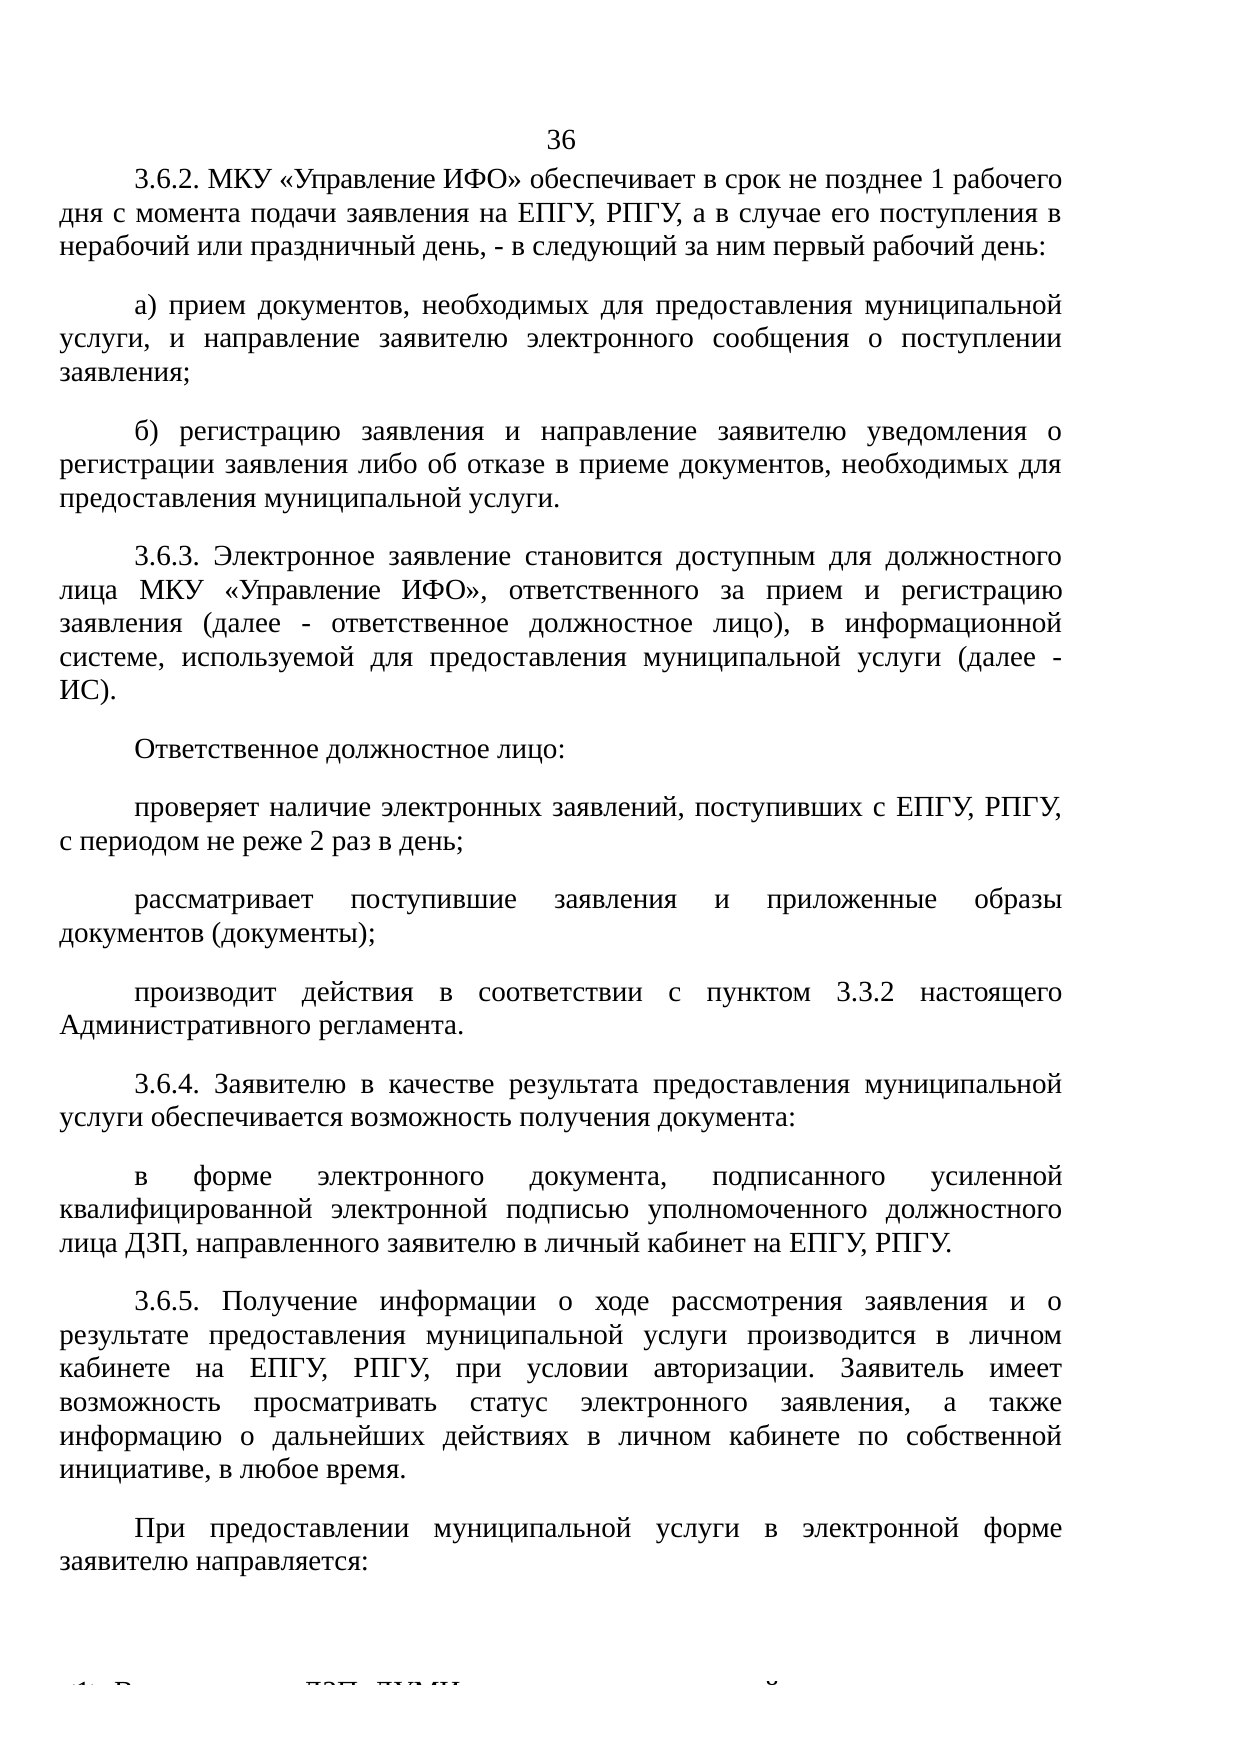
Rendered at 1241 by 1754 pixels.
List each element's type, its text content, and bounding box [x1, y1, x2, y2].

text 3.6.4. Заявителю в качестве результата предоставления муниципальной услуги обеспечивается возможность получения документа: [59, 1066, 1063, 1133]
text При предоставлении муниципальной услуги в электронной форме заявителю направляется: [59, 1510, 1063, 1577]
text 3.6.2. МКУ «Управление ИФО» обеспечивает в срок не позднее 1 рабочего дня с момента подачи заявления на ЕПГУ, РПГУ, а в случае его поступления в нерабочий или праздничный день, - в следующий за ним первый рабочий день: [59, 161, 1063, 262]
text Ответственное должностное лицо: [59, 731, 1063, 764]
text 3.6.5. Получение информации о ходе рассмотрения заявления и о результате предоставления муниципальной услуги производится в личном кабинете на ЕПГУ, РПГУ, при условии авторизации. Заявитель имеет возможность просматривать статус электронного заявления, а также информацию о дальнейших действиях в личном кабинете по собственной инициативе, в любое время. [59, 1283, 1063, 1485]
text в форме электронного документа, подписанного усиленной квалифицированной электронной подписью уполномоченного должностного лица ДЗП, направленного заявителю в личный кабинет на ЕПГУ, РПГУ. [59, 1158, 1063, 1258]
text а) прием документов, необходимых для предоставления муниципальной услуги, и направление заявителю электронного сообщения о поступлении заявления; [59, 287, 1063, 388]
text проверяет наличие электронных заявлений, поступивших с ЕПГУ, РПГУ, с периодом не реже 2 раз в день; [59, 789, 1063, 857]
text производит действия в соответствии с пунктом 3.3.2 настоящего Административного регламента. [59, 974, 1063, 1041]
text б) регистрацию заявления и направление заявителю уведомления о регистрации заявления либо об отказе в приеме документов, необходимых для предоставления муниципальной услуги. [59, 413, 1063, 513]
text рассматривает поступившие заявления и приложенные образы документов (документы); [59, 882, 1063, 949]
text 3.6.3. Электронное заявление становится доступным для должностного лица МКУ «Управление ИФО», ответственного за прием и регистрацию заявления (далее - ответственное должностное лицо), в информационной системе, используемой для предоставления муниципальной услуги (далее - ИС). [59, 538, 1063, 706]
